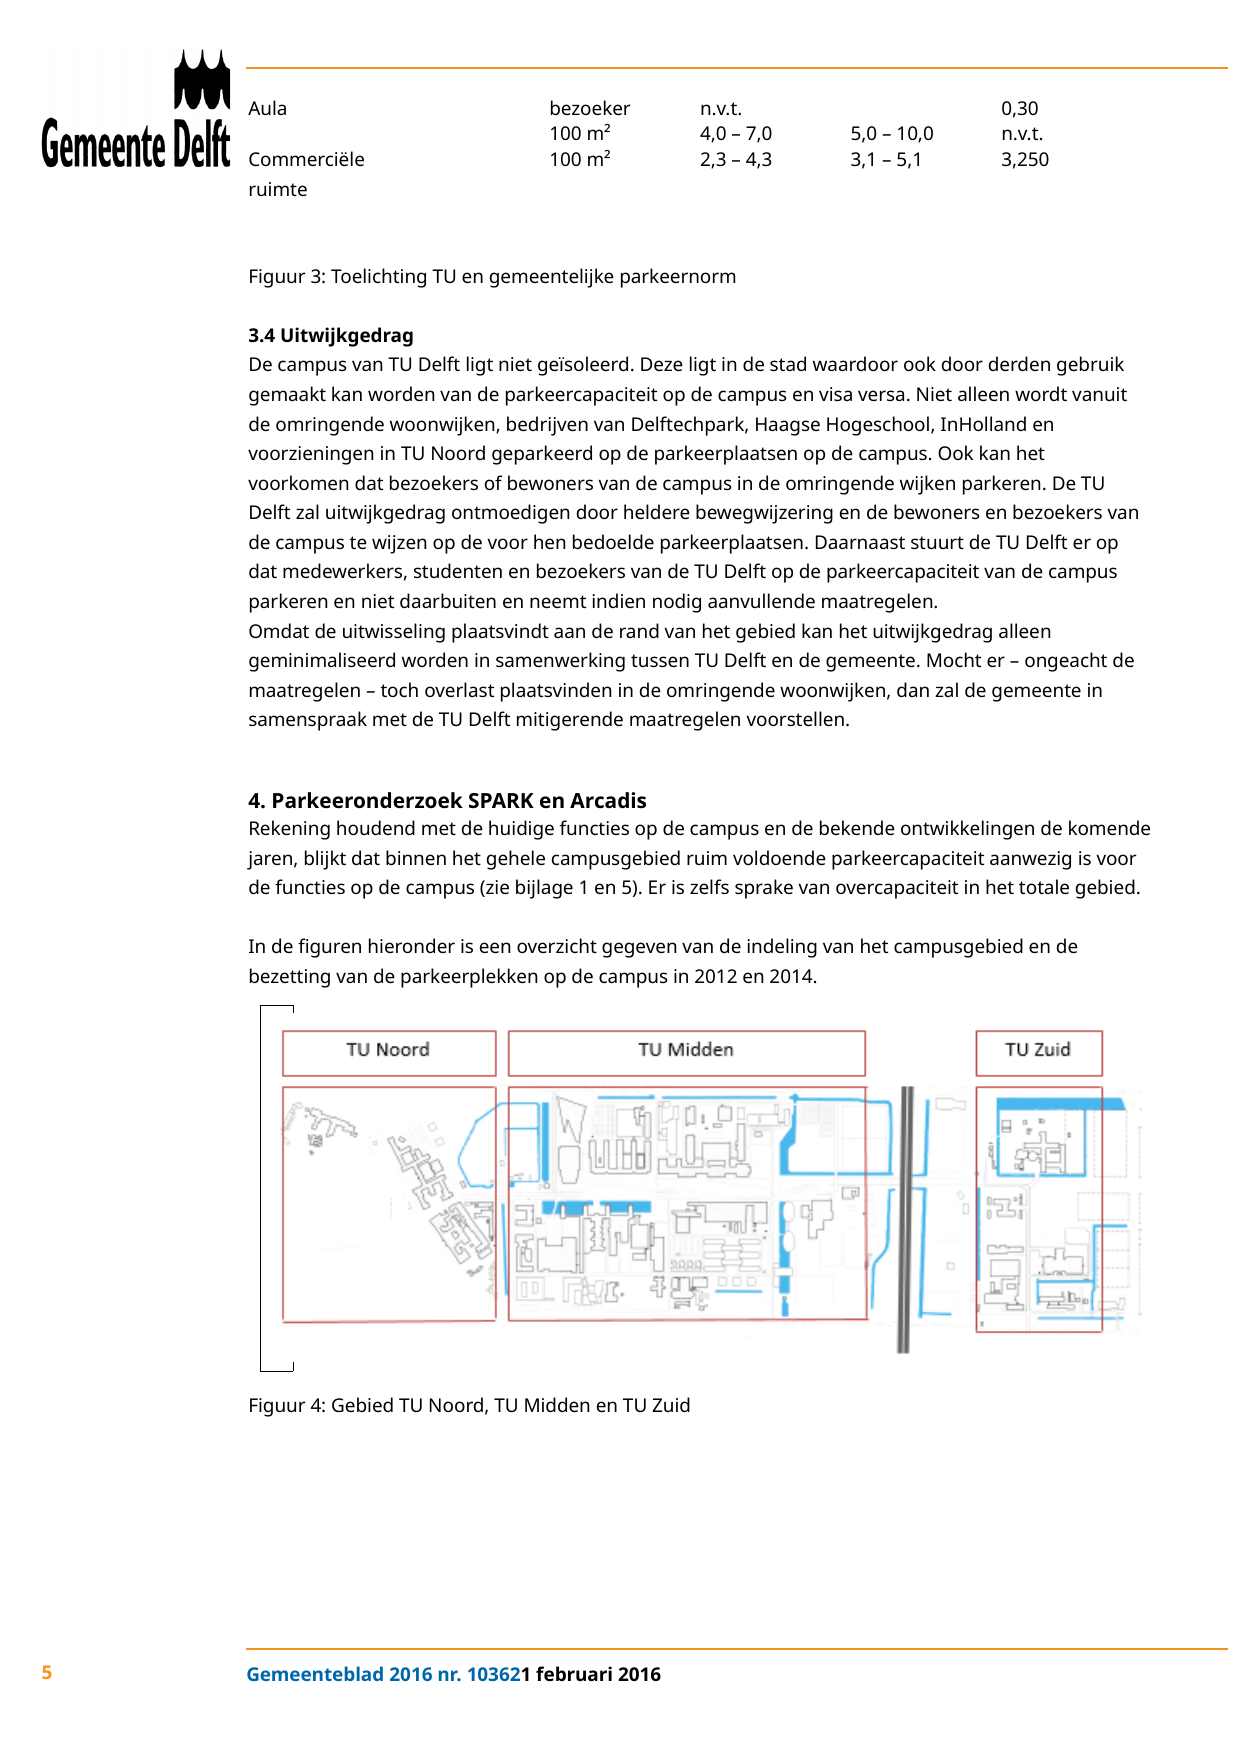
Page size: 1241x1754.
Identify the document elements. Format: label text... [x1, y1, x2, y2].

table_header [248, 205, 1152, 231]
text Rekening houdend met de huidige functies op de campus en de bekende ontwikkelingen de komende jaren, blijkt dat binnen het gehele campusgebied ruim voldoende parkeercapaciteit aanwezig is voor de functies op de campus (zie bijlage 1 en 5). Er is zelfs sprake van overcapaciteit in het totale gebied. [248, 815, 1152, 900]
table_cell 5,0 – 10,0 [850, 121, 1001, 146]
table_cell [850, 95, 1001, 121]
text Figuur 3: Toelichting TU en gemeentelijke parkeernorm [248, 263, 1152, 289]
text De campus van TU Delft ligt niet geïsoleerd. Deze ligt in de stad waardoor ook door derden gebruik gemaakt kan worden van de parkeercapaciteit op de campus en visa versa. Niet alleen wordt vanuit de omringende woonwijken, bedrijven van Delftechpark, Haagse Hogeschool, InHolland en voorzieningen in TU Noord geparkeerd op de parkeerplaatsen op de campus. Ook kan het voorkomen dat bezoekers of bewoners van de campus in de omringende wijken parkeren. De TU Delft zal uitwijkgedrag ontmoedigen door heldere bewegwijzering en de bewoners en bezoekers van de campus te wijzen op de voor hen bedoelde parkeerplaatsen. Daarnaast stuurt de TU Delft er op dat medewerkers, studenten en bezoekers van de TU Delft op de parkeercapaciteit van de campus parkeren en niet daarbuiten en neemt indien nodig aanvullende maatregelen. [248, 352, 1152, 614]
table_cell [248, 121, 398, 146]
table_cell [399, 121, 549, 146]
table_cell Commerciële ruimte [248, 146, 398, 202]
table_cell 0,30 [1001, 95, 1152, 121]
table_cell 100 m² [549, 146, 700, 202]
table_cell 3,250 [1001, 146, 1152, 202]
table_header [248, 234, 1152, 260]
text Figuur 4: Gebied TU Noord, TU Midden en TU Zuid [248, 1392, 1152, 1418]
table_cell bezoeker [549, 95, 700, 121]
table_cell [399, 95, 549, 121]
text In de figuren hieronder is een overzicht gegeven van de indeling van het campusgebied en de bezetting van de parkeerplekken op de campus in 2012 en 2014. [248, 933, 1152, 989]
table_cell [399, 146, 549, 202]
table_cell n.v.t. [1001, 121, 1152, 146]
table_cell 4,0 – 7,0 [700, 121, 850, 146]
table_cell 3,1 – 5,1 [850, 146, 1001, 202]
text Omdat de uitwisseling plaatsvindt aan de rand van het gebied kan het uitwijkgedrag alleen geminimaliseerd worden in samenwerking tussen TU Delft en de gemeente. Mocht er – ongeacht de maatregelen – toch overlast plaatsvinden in de omringende woonwijken, dan zal de gemeente in samenspraak met de TU Delft mitigerende maatregelen voorstellen. [248, 618, 1152, 732]
text 4. Parkeeronderzoek SPARK en Arcadis [248, 787, 1152, 815]
table_cell n.v.t. [700, 95, 850, 121]
table_cell 100 m² [549, 121, 700, 146]
table_cell 2,3 – 4,3 [700, 146, 850, 202]
text 3.4 Uitwijkgedrag [248, 322, 1152, 348]
picture [41, 47, 231, 172]
table_cell Aula [248, 95, 398, 121]
picture [268, 1013, 1155, 1362]
